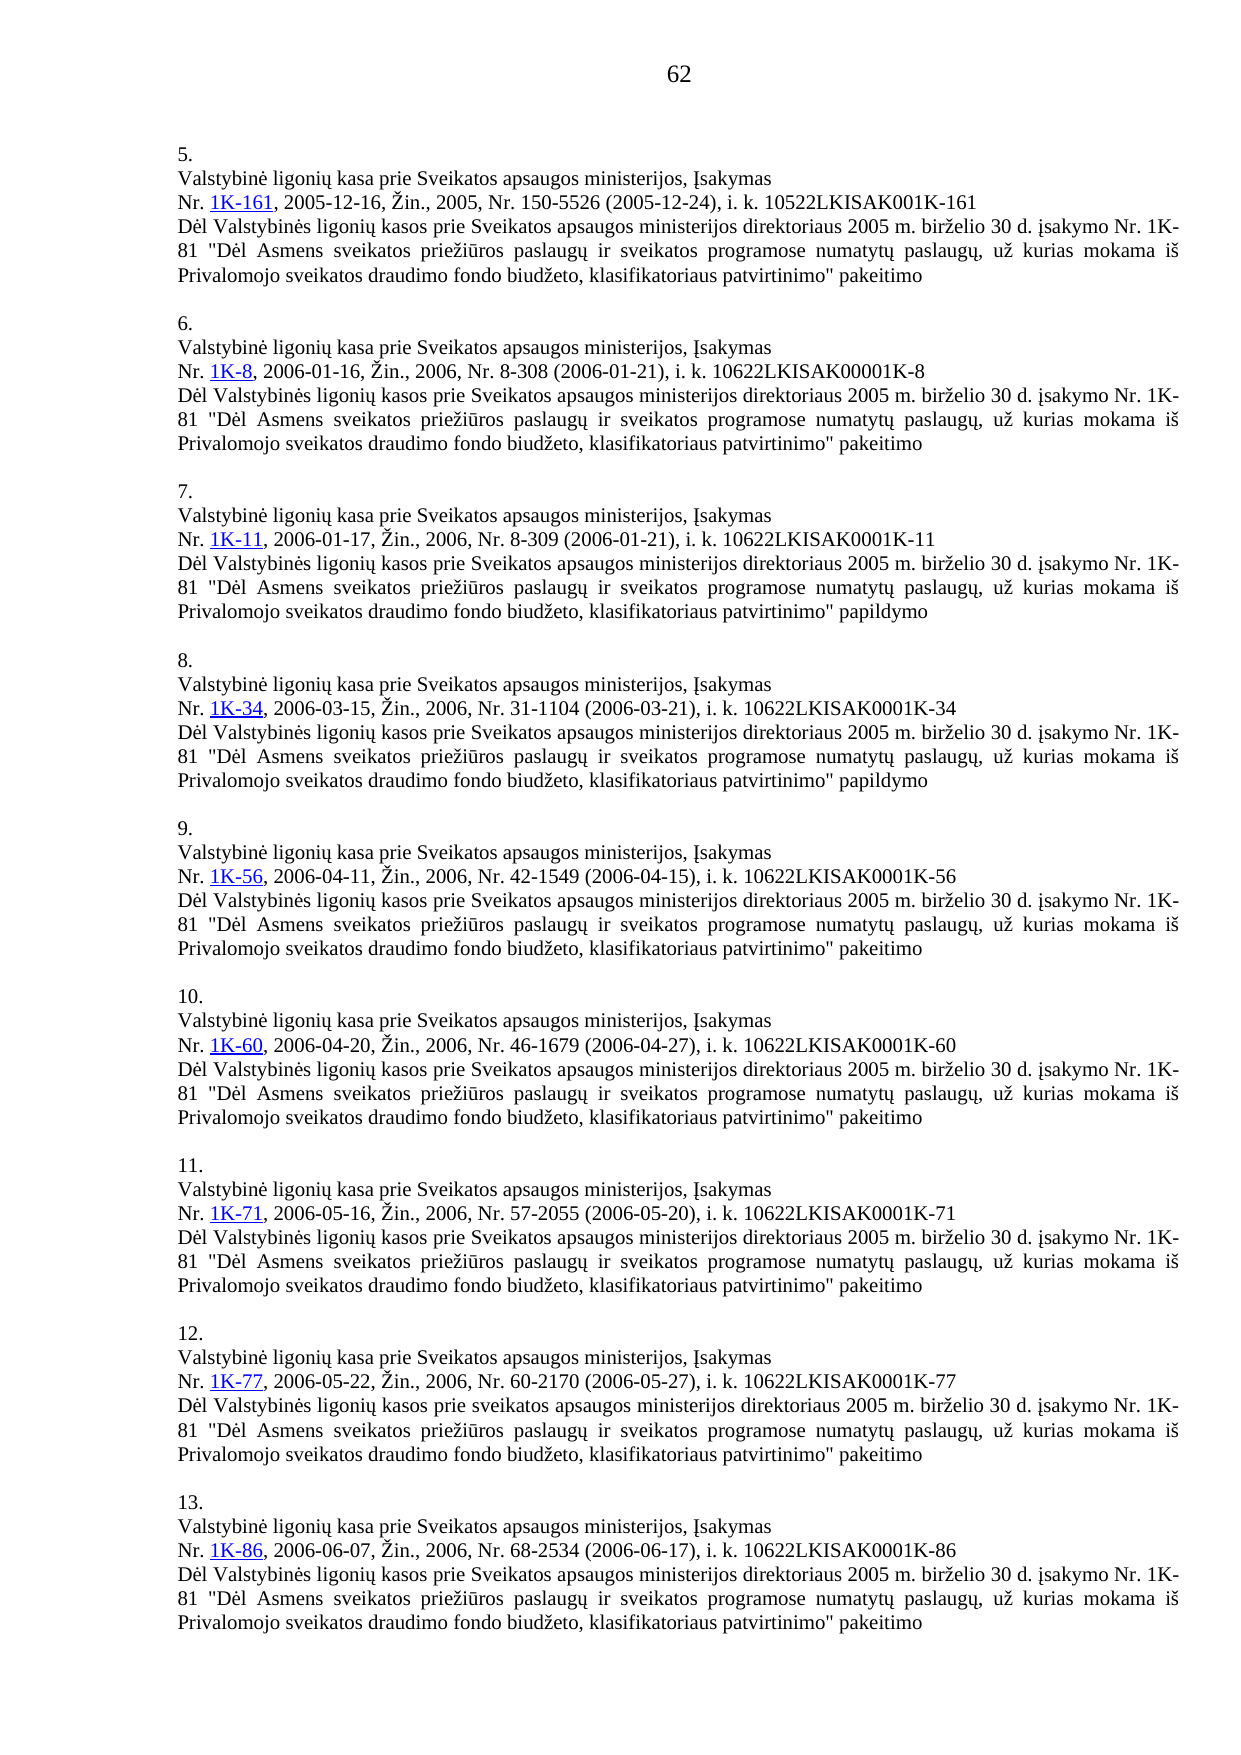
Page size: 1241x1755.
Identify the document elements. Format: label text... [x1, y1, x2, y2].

text 7. [177, 479, 1181, 503]
text Dėl Valstybinės ligonių kasos prie Sveikatos apsaugos ministerijos direktoriaus 2005 m. birželio 30 d. įsakymo Nr. 1K- 81 "Dėl Asmens sveikatos priežiūros paslaugų ir sveikatos programose numatytų paslaugų, už kurias mokama iš Privalomojo sveikatos draudimo fondo biudžeto, klasifikatoriaus patvirtinimo" papildymo [177, 551, 1181, 623]
text Dėl Valstybinės ligonių kasos prie sveikatos apsaugos ministerijos direktoriaus 2005 m. birželio 30 d. įsakymo Nr. 1K-81 "Dėl Asmens sveikatos priežiūros paslaugų ir sveikatos programose numatytų paslaugų, už kurias mokama iš Privalomojo sveikatos draudimo fondo biudžeto, klasifikatoriaus patvirtinimo" pakeitimo [177, 1393, 1181, 1466]
text Valstybinė ligonių kasa prie Sveikatos apsaugos ministerijos, Įsakymas [177, 840, 1181, 864]
text 8. [177, 647, 1181, 672]
text 9. [177, 816, 1181, 840]
text Nr. 1K-161, 2005-12-16, Žin., 2005, Nr. 150-5526 (2005-12-24), i. k. 10522LKISAK001K-161 [177, 190, 1181, 214]
text Nr. 1K-60, 2006-04-20, Žin., 2006, Nr. 46-1679 (2006-04-27), i. k. 10622LKISAK0001K-60 [177, 1032, 1181, 1057]
text Dėl Valstybinės ligonių kasos prie Sveikatos apsaugos ministerijos direktoriaus 2005 m. birželio 30 d. įsakymo Nr. 1K-81 "Dėl Asmens sveikatos priežiūros paslaugų ir sveikatos programose numatytų paslaugų, už kurias mokama iš Privalomojo sveikatos draudimo fondo biudžeto, klasifikatoriaus patvirtinimo" pakeitimo [177, 1562, 1181, 1634]
text Nr. 1K-8, 2006-01-16, Žin., 2006, Nr. 8-308 (2006-01-21), i. k. 10622LKISAK00001K-8 [177, 359, 1181, 383]
text Dėl Valstybinės ligonių kasos prie Sveikatos apsaugos ministerijos direktoriaus 2005 m. birželio 30 d. įsakymo Nr. 1K-81 "Dėl Asmens sveikatos priežiūros paslaugų ir sveikatos programose numatytų paslaugų, už kurias mokama iš Privalomojo sveikatos draudimo fondo biudžeto, klasifikatoriaus patvirtinimo" pakeitimo [177, 1057, 1181, 1129]
text 13. [177, 1490, 1181, 1514]
text Nr. 1K-86, 2006-06-07, Žin., 2006, Nr. 68-2534 (2006-06-17), i. k. 10622LKISAK0001K-86 [177, 1538, 1181, 1562]
text 11. [177, 1153, 1181, 1177]
text 5. [177, 142, 1181, 166]
text Nr. 1K-71, 2006-05-16, Žin., 2006, Nr. 57-2055 (2006-05-20), i. k. 10622LKISAK0001K-71 [177, 1201, 1181, 1225]
text Valstybinė ligonių kasa prie Sveikatos apsaugos ministerijos, Įsakymas [177, 1345, 1181, 1369]
text Dėl Valstybinės ligonių kasos prie Sveikatos apsaugos ministerijos direktoriaus 2005 m. birželio 30 d. įsakymo Nr. 1K-81 "Dėl Asmens sveikatos priežiūros paslaugų ir sveikatos programose numatytų paslaugų, už kurias mokama iš Privalomojo sveikatos draudimo fondo biudžeto, klasifikatoriaus patvirtinimo" pakeitimo [177, 214, 1181, 287]
text Valstybinė ligonių kasa prie Sveikatos apsaugos ministerijos, Įsakymas [177, 335, 1181, 359]
text Valstybinė ligonių kasa prie Sveikatos apsaugos ministerijos, Įsakymas [177, 166, 1181, 190]
text Valstybinė ligonių kasa prie Sveikatos apsaugos ministerijos, Įsakymas [177, 1177, 1181, 1201]
text Dėl Valstybinės ligonių kasos prie Sveikatos apsaugos ministerijos direktoriaus 2005 m. birželio 30 d. įsakymo Nr. 1K-81 "Dėl Asmens sveikatos priežiūros paslaugų ir sveikatos programose numatytų paslaugų, už kurias mokama iš Privalomojo sveikatos draudimo fondo biudžeto, klasifikatoriaus patvirtinimo" pakeitimo [177, 1225, 1181, 1297]
text Nr. 1K-34, 2006-03-15, Žin., 2006, Nr. 31-1104 (2006-03-21), i. k. 10622LKISAK0001K-34 [177, 696, 1181, 720]
text 12. [177, 1321, 1181, 1345]
text 6. [177, 311, 1181, 335]
text Nr. 1K-56, 2006-04-11, Žin., 2006, Nr. 42-1549 (2006-04-15), i. k. 10622LKISAK0001K-56 [177, 864, 1181, 888]
text Valstybinė ligonių kasa prie Sveikatos apsaugos ministerijos, Įsakymas [177, 1514, 1181, 1538]
text Nr. 1K-77, 2006-05-22, Žin., 2006, Nr. 60-2170 (2006-05-27), i. k. 10622LKISAK0001K-77 [177, 1369, 1181, 1393]
text Dėl Valstybinės ligonių kasos prie Sveikatos apsaugos ministerijos direktoriaus 2005 m. birželio 30 d. įsakymo Nr. 1K-81 "Dėl Asmens sveikatos priežiūros paslaugų ir sveikatos programose numatytų paslaugų, už kurias mokama iš Privalomojo sveikatos draudimo fondo biudžeto, klasifikatoriaus patvirtinimo" papildymo [177, 720, 1181, 792]
text Nr. 1K-11, 2006-01-17, Žin., 2006, Nr. 8-309 (2006-01-21), i. k. 10622LKISAK0001K-11 [177, 527, 1181, 551]
text Dėl Valstybinės ligonių kasos prie Sveikatos apsaugos ministerijos direktoriaus 2005 m. birželio 30 d. įsakymo Nr. 1K- 81 "Dėl Asmens sveikatos priežiūros paslaugų ir sveikatos programose numatytų paslaugų, už kurias mokama iš Privalomojo sveikatos draudimo fondo biudžeto, klasifikatoriaus patvirtinimo" pakeitimo [177, 383, 1181, 455]
text Dėl Valstybinės ligonių kasos prie Sveikatos apsaugos ministerijos direktoriaus 2005 m. birželio 30 d. įsakymo Nr. 1K-81 "Dėl Asmens sveikatos priežiūros paslaugų ir sveikatos programose numatytų paslaugų, už kurias mokama iš Privalomojo sveikatos draudimo fondo biudžeto, klasifikatoriaus patvirtinimo" pakeitimo [177, 888, 1181, 960]
text 10. [177, 984, 1181, 1008]
text Valstybinė ligonių kasa prie Sveikatos apsaugos ministerijos, Įsakymas [177, 672, 1181, 696]
text Valstybinė ligonių kasa prie Sveikatos apsaugos ministerijos, Įsakymas [177, 503, 1181, 527]
text Valstybinė ligonių kasa prie Sveikatos apsaugos ministerijos, Įsakymas [177, 1008, 1181, 1032]
